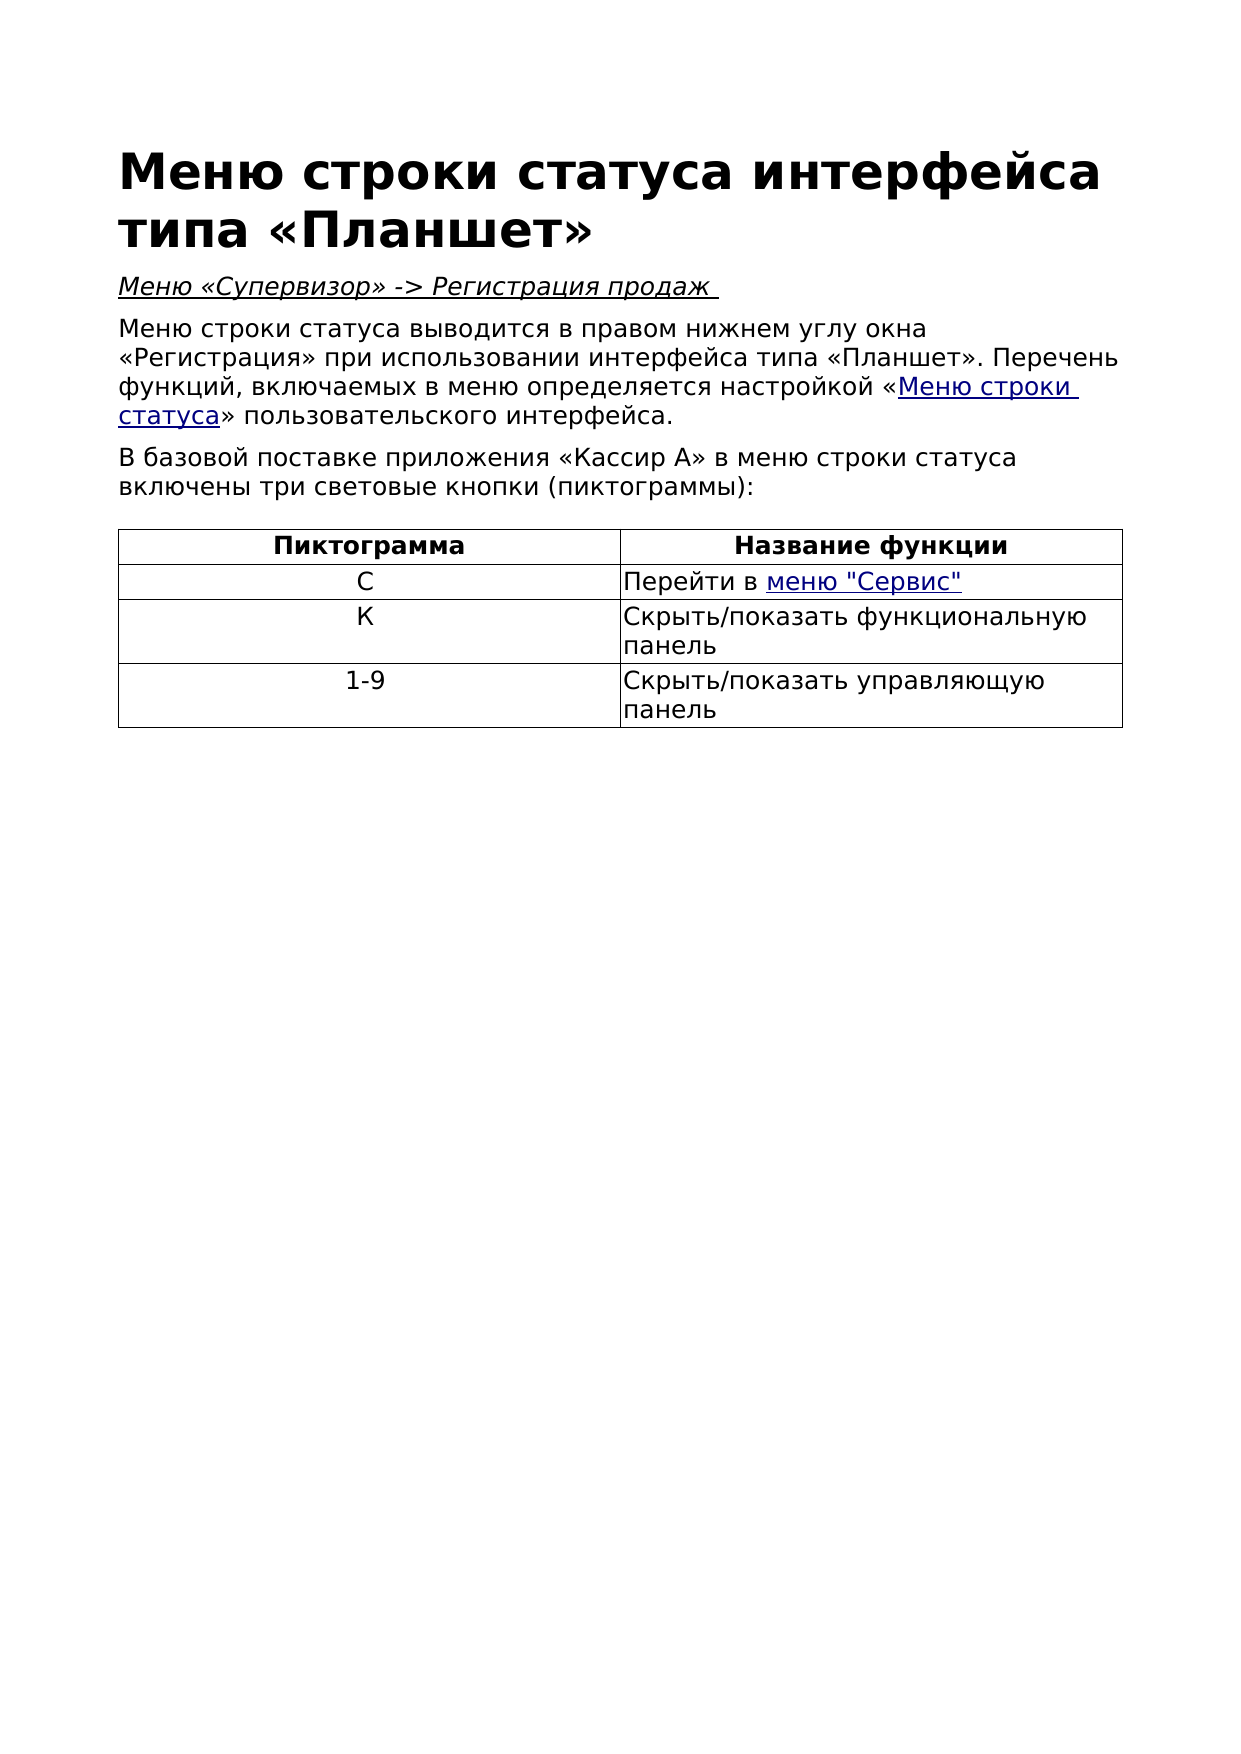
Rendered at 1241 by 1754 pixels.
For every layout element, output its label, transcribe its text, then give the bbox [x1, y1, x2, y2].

table_cell 1-9 [119, 664, 620, 727]
table_header Пиктограмма [119, 530, 620, 564]
table_header Название функции [621, 530, 1122, 564]
text Меню строки статуса выводится в правом нижнем углу окна «Регистрация» при использовании интерфейса типа «Планшет». Перечень функций, включаемых в меню определяется настройкой «Меню строки статуса» пользовательского интерфейса. [118, 314, 1122, 430]
table_cell С [119, 565, 620, 599]
table_cell Перейти в меню "Сервис" [621, 565, 1122, 599]
subtitle Меню строки статуса интерфейса типа «Планшет» [118, 143, 1122, 259]
text Меню «Супервизор» -> Регистрация продаж [118, 272, 1122, 301]
table_cell Скрыть/показать управляющую панель [621, 664, 1122, 727]
text В базовой поставке приложения «Кассир А» в меню строки статуса включены три световые кнопки (пиктограммы): [118, 443, 1122, 501]
table_cell К [119, 600, 620, 663]
table_cell Скрыть/показать функциональную панель [621, 600, 1122, 663]
